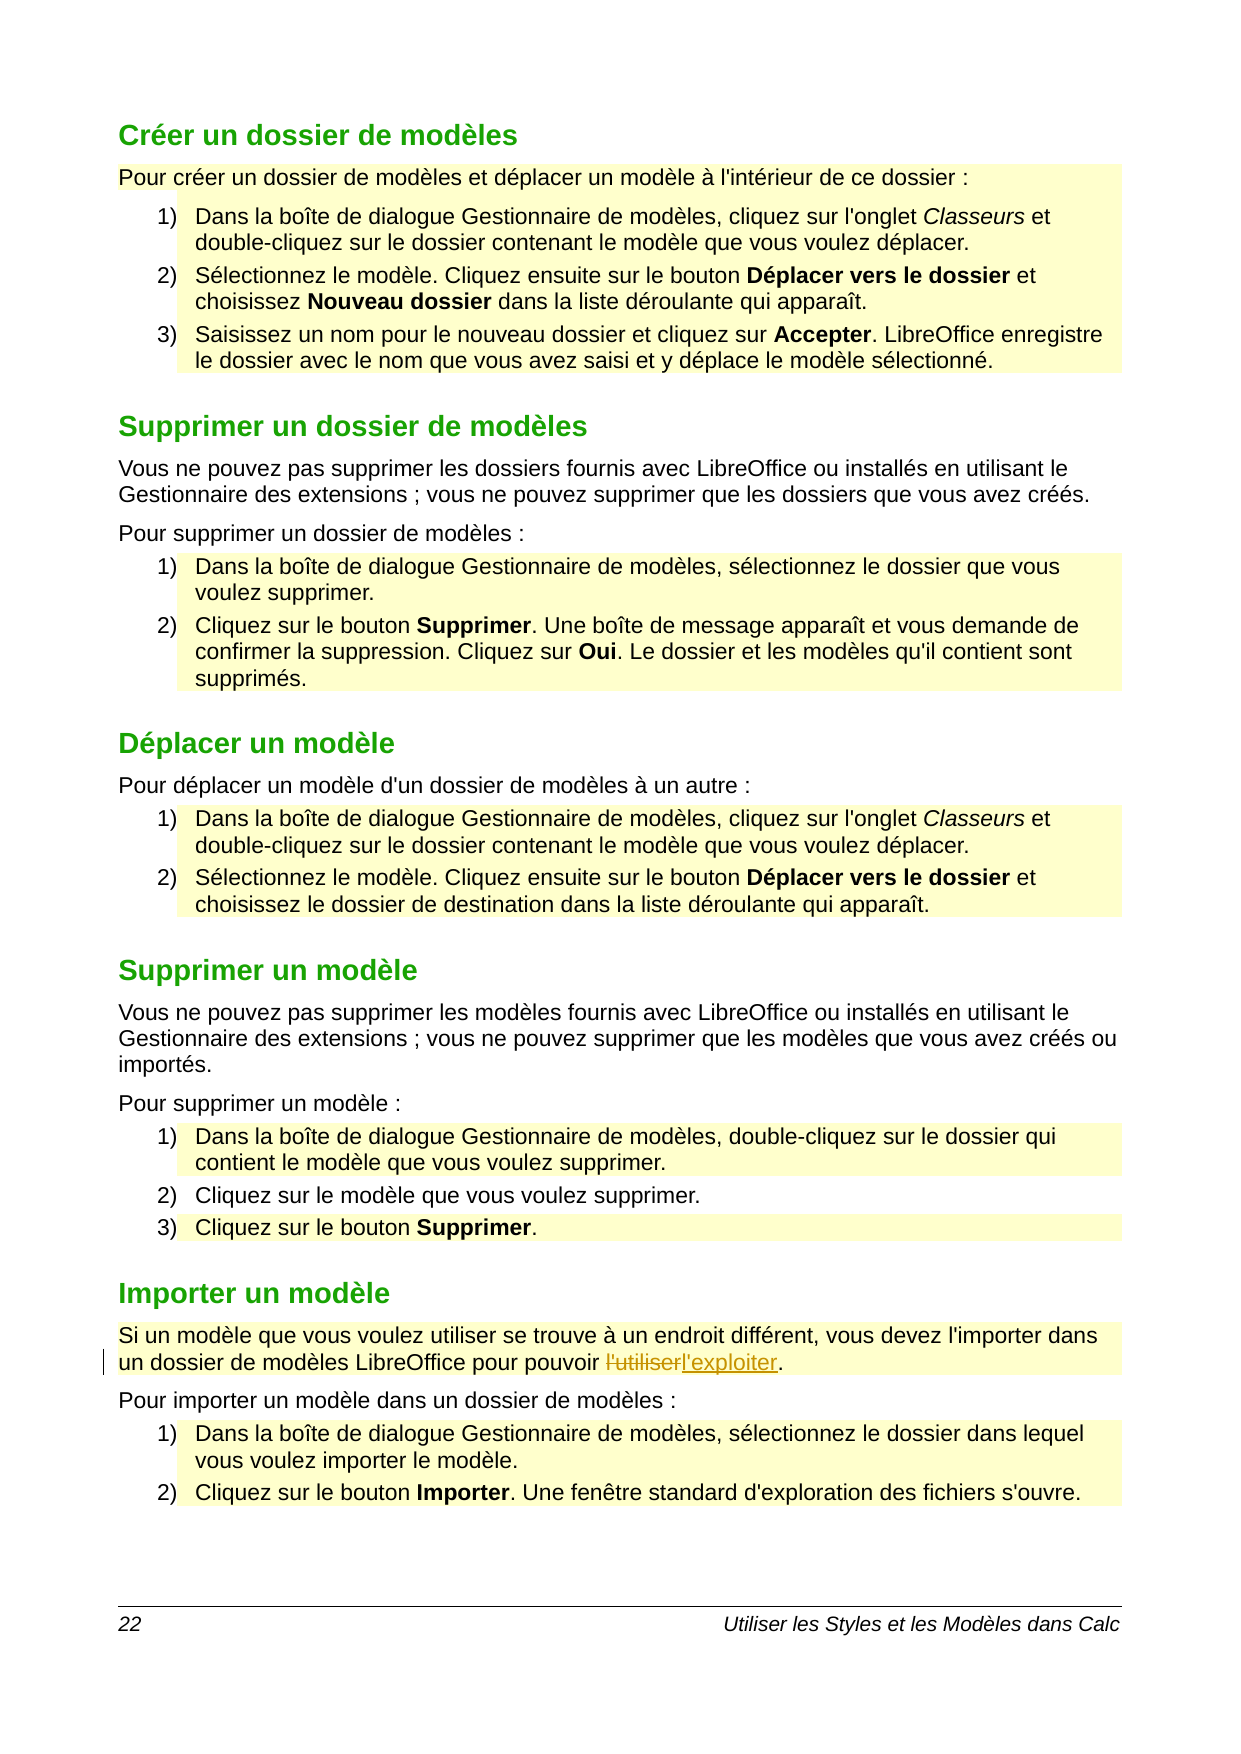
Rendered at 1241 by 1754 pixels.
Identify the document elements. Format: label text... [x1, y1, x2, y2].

list Pour supprimer un dossier de modèles : [118, 520, 1122, 547]
list Cliquez sur le modèle que vous voulez supprimer. [177, 1182, 1122, 1208]
list Pour supprimer un modèle : [118, 1090, 1122, 1116]
text Vous ne pouvez pas supprimer les modèles fournis avec LibreOffice ou installés en utilisant le Gestionnaire des extensions ; vous ne pouvez supprimer que les modèles que vous avez créés ou importés. [118, 998, 1122, 1077]
list Cliquez sur le bouton Supprimer. Une boîte de message apparaît et vous demande de confirmer la suppression. Cliquez sur Oui. Le dossier et les modèles qu'il contient sont supprimés. [177, 612, 1122, 691]
list Dans la boîte de dialogue Gestionnaire de modèles, cliquez sur l'onglet Classeurs et double-cliquez sur le dossier contenant le modèle que vous voulez déplacer. [177, 805, 1122, 858]
list Dans la boîte de dialogue Gestionnaire de modèles, double-cliquez sur le dossier qui contient le modèle que vous voulez supprimer. [177, 1123, 1122, 1176]
list Cliquez sur le bouton Importer. Une fenêtre standard d'exploration des fichiers s'ouvre. [177, 1479, 1122, 1506]
subtitle Importer un modèle [118, 1276, 1122, 1310]
list Dans la boîte de dialogue Gestionnaire de modèles, cliquez sur l'onglet Classeurs et double-cliquez sur le dossier contenant le modèle que vous voulez déplacer. [177, 203, 1122, 256]
subtitle Supprimer un modèle [118, 952, 1122, 986]
list Saisissez un nom pour le nouveau dossier et cliquez sur Accepter. LibreOffice enregistre le dossier avec le nom que vous avez saisi et y déplace le modèle sélectionné. [177, 321, 1122, 373]
text Si un modèle que vous voulez utiliser se trouve à un endroit différent, vous devez l'importer dans un dossier de modèles LibreOffice pour pouvoir l'exploiter. [118, 1322, 1122, 1375]
subtitle Déplacer un modèle [118, 727, 1122, 760]
subtitle Supprimer un dossier de modèles [118, 409, 1122, 443]
list Sélectionnez le modèle. Cliquez ensuite sur le bouton Déplacer vers le dossier et choisissez le dossier de destination dans la liste déroulante qui apparaît. [177, 864, 1122, 917]
subtitle Créer un dossier de modèles [118, 118, 1122, 152]
list Pour déplacer un modèle d'un dossier de modèles à un autre : [118, 772, 1122, 799]
list Dans la boîte de dialogue Gestionnaire de modèles, sélectionnez le dossier dans lequel vous voulez importer le modèle. [177, 1420, 1122, 1473]
text Pour créer un dossier de modèles et déplacer un modèle à l'intérieur de ce dossier : [118, 164, 1122, 190]
list Cliquez sur le bouton Supprimer. [177, 1214, 1122, 1241]
list Pour importer un modèle dans un dossier de modèles : [118, 1387, 1122, 1414]
text Vous ne pouvez pas supprimer les dossiers fournis avec LibreOffice ou installés en utilisant le Gestionnaire des extensions ; vous ne pouvez supprimer que les dossiers que vous avez créés. [118, 455, 1122, 508]
list Sélectionnez le modèle. Cliquez ensuite sur le bouton Déplacer vers le dossier et choisissez Nouveau dossier dans la liste déroulante qui apparaît. [177, 262, 1122, 314]
list Dans la boîte de dialogue Gestionnaire de modèles, sélectionnez le dossier que vous voulez supprimer. [177, 553, 1122, 606]
